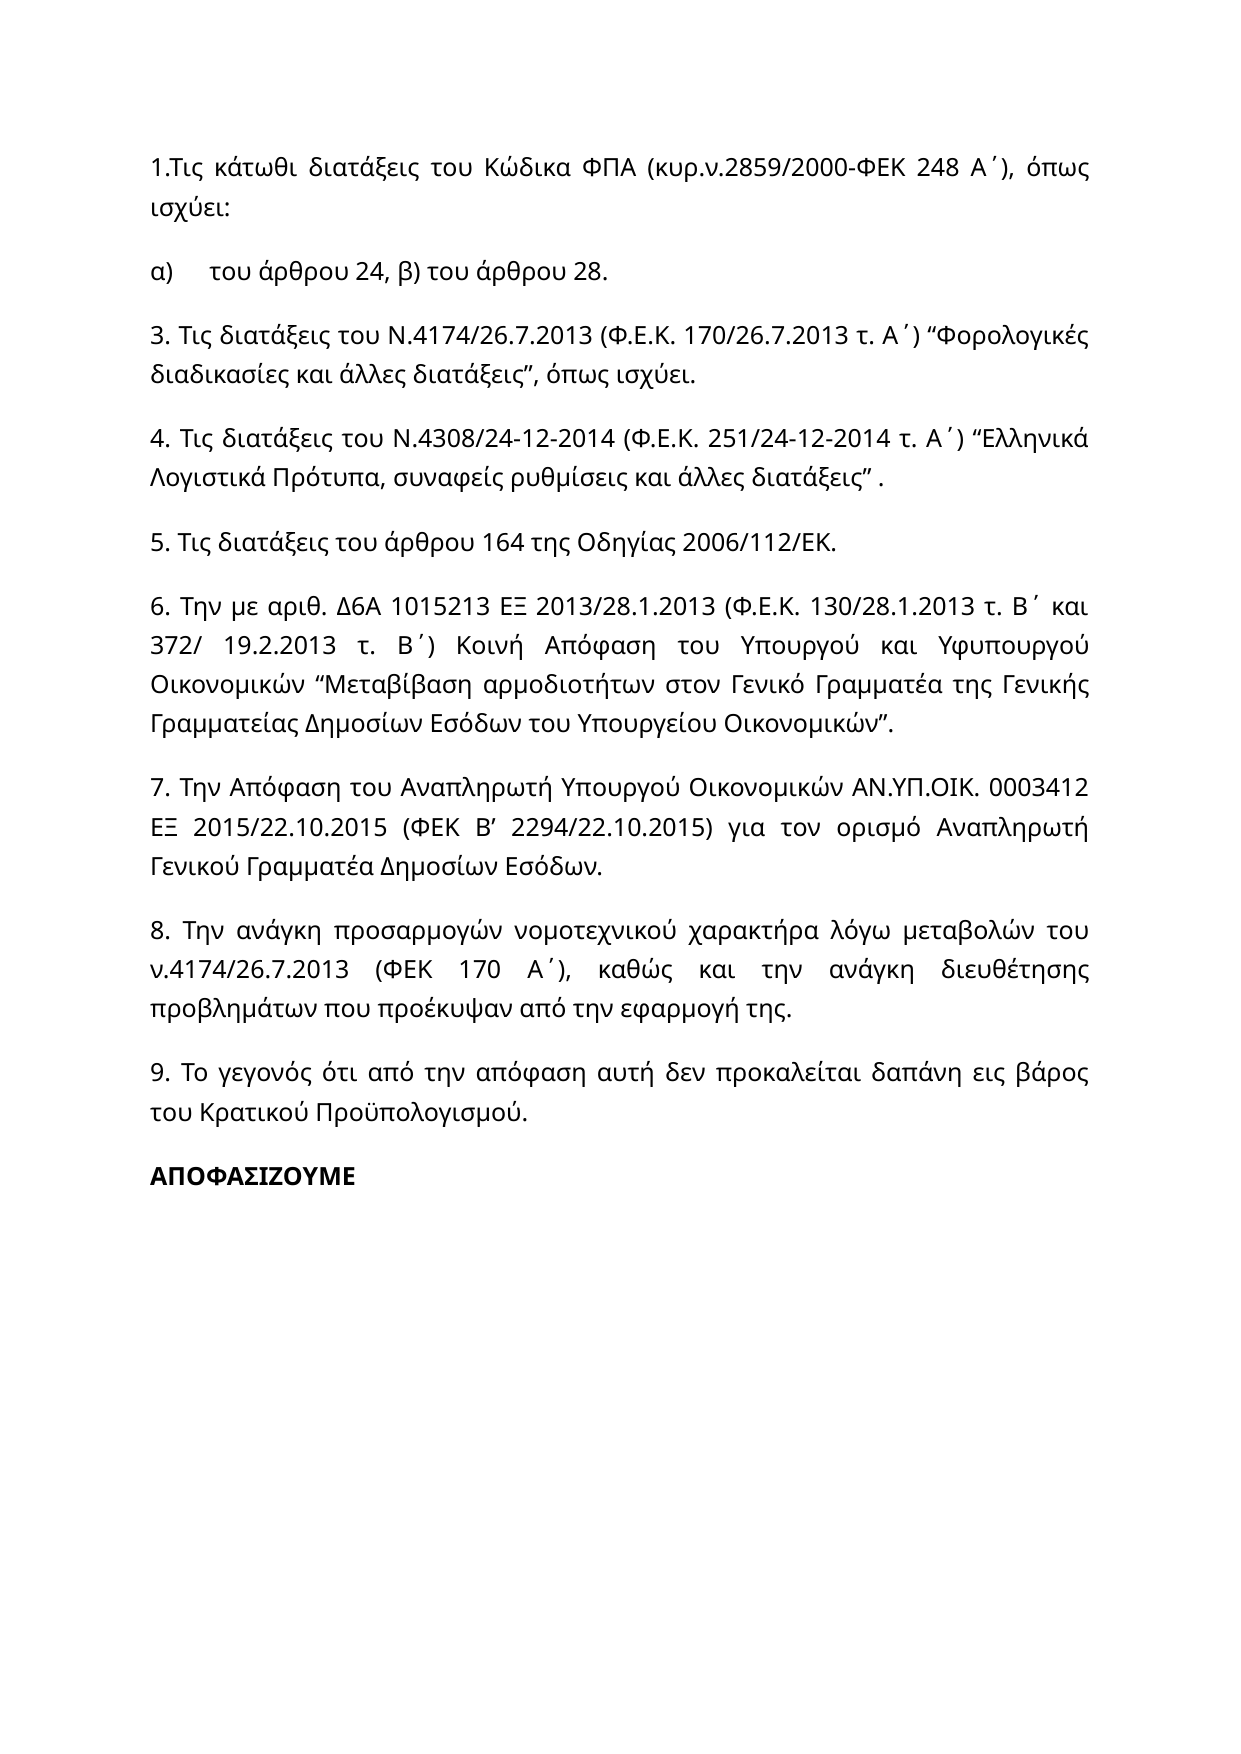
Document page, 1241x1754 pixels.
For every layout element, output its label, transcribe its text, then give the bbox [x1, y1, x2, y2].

text ΑΠΟΦΑΣΙΖΟΥΜΕ [150, 1158, 1090, 1192]
text 6. Την με αριθ. Δ6Α 1015213 ΕΞ 2013/28.1.2013 (Φ.Ε.Κ. 130/28.1.2013 τ. Β΄ και 372/ 19.2.2013 τ. Β΄) Κοινή Απόφαση του Υπουργού και Υφυπουργού Οικονομικών “Μεταβίβαση αρμοδιοτήτων στον Γενικό Γραμματέα της Γενικής Γραμματείας Δημοσίων Εσόδων του Υπουργείου Οικονομικών”. [150, 588, 1090, 740]
list α) του άρθρου 24, β) του άρθρου 28. [150, 253, 1090, 287]
text 1.Τις κάτωθι διατάξεις του Κώδικα ΦΠΑ (κυρ.ν.2859/2000-ΦΕΚ 248 Α΄), όπως ισχύει: [150, 150, 1090, 223]
text 9. Το γεγονός ότι από την απόφαση αυτή δεν προκαλείται δαπάνη εις βάρος του Κρατικού Προϋπολογισμού. [150, 1055, 1090, 1128]
text 5. Τις διατάξεις του άρθρου 164 της Οδηγίας 2006/112/ΕΚ. [150, 524, 1090, 558]
text 4. Τις διατάξεις του Ν.4308/24-12-2014 (Φ.Ε.Κ. 251/24-12-2014 τ. Α΄) “Ελληνικά Λογιστικά Πρότυπα, συναφείς ρυθμίσεις και άλλες διατάξεις” . [150, 421, 1090, 494]
text 7. Την Απόφαση του Αναπληρωτή Υπουργού Οικονομικών ΑΝ.ΥΠ.ΟΙΚ. 0003412 ΕΞ 2015/22.10.2015 (ΦΕΚ Β’ 2294/22.10.2015) για τον ορισμό Αναπληρωτή Γενικού Γραμματέα Δημοσίων Εσόδων. [150, 770, 1090, 882]
text 8. Την ανάγκη προσαρμογών νομοτεχνικού χαρακτήρα λόγω μεταβολών του ν.4174/26.7.2013 (ΦΕΚ 170 Α΄), καθώς και την ανάγκη διευθέτησης προβλημάτων που προέκυψαν από την εφαρμογή της. [150, 912, 1090, 1025]
text 3. Τις διατάξεις του Ν.4174/26.7.2013 (Φ.Ε.Κ. 170/26.7.2013 τ. Α΄) “Φορολογικές διαδικασίες και άλλες διατάξεις”, όπως ισχύει. [150, 317, 1090, 391]
